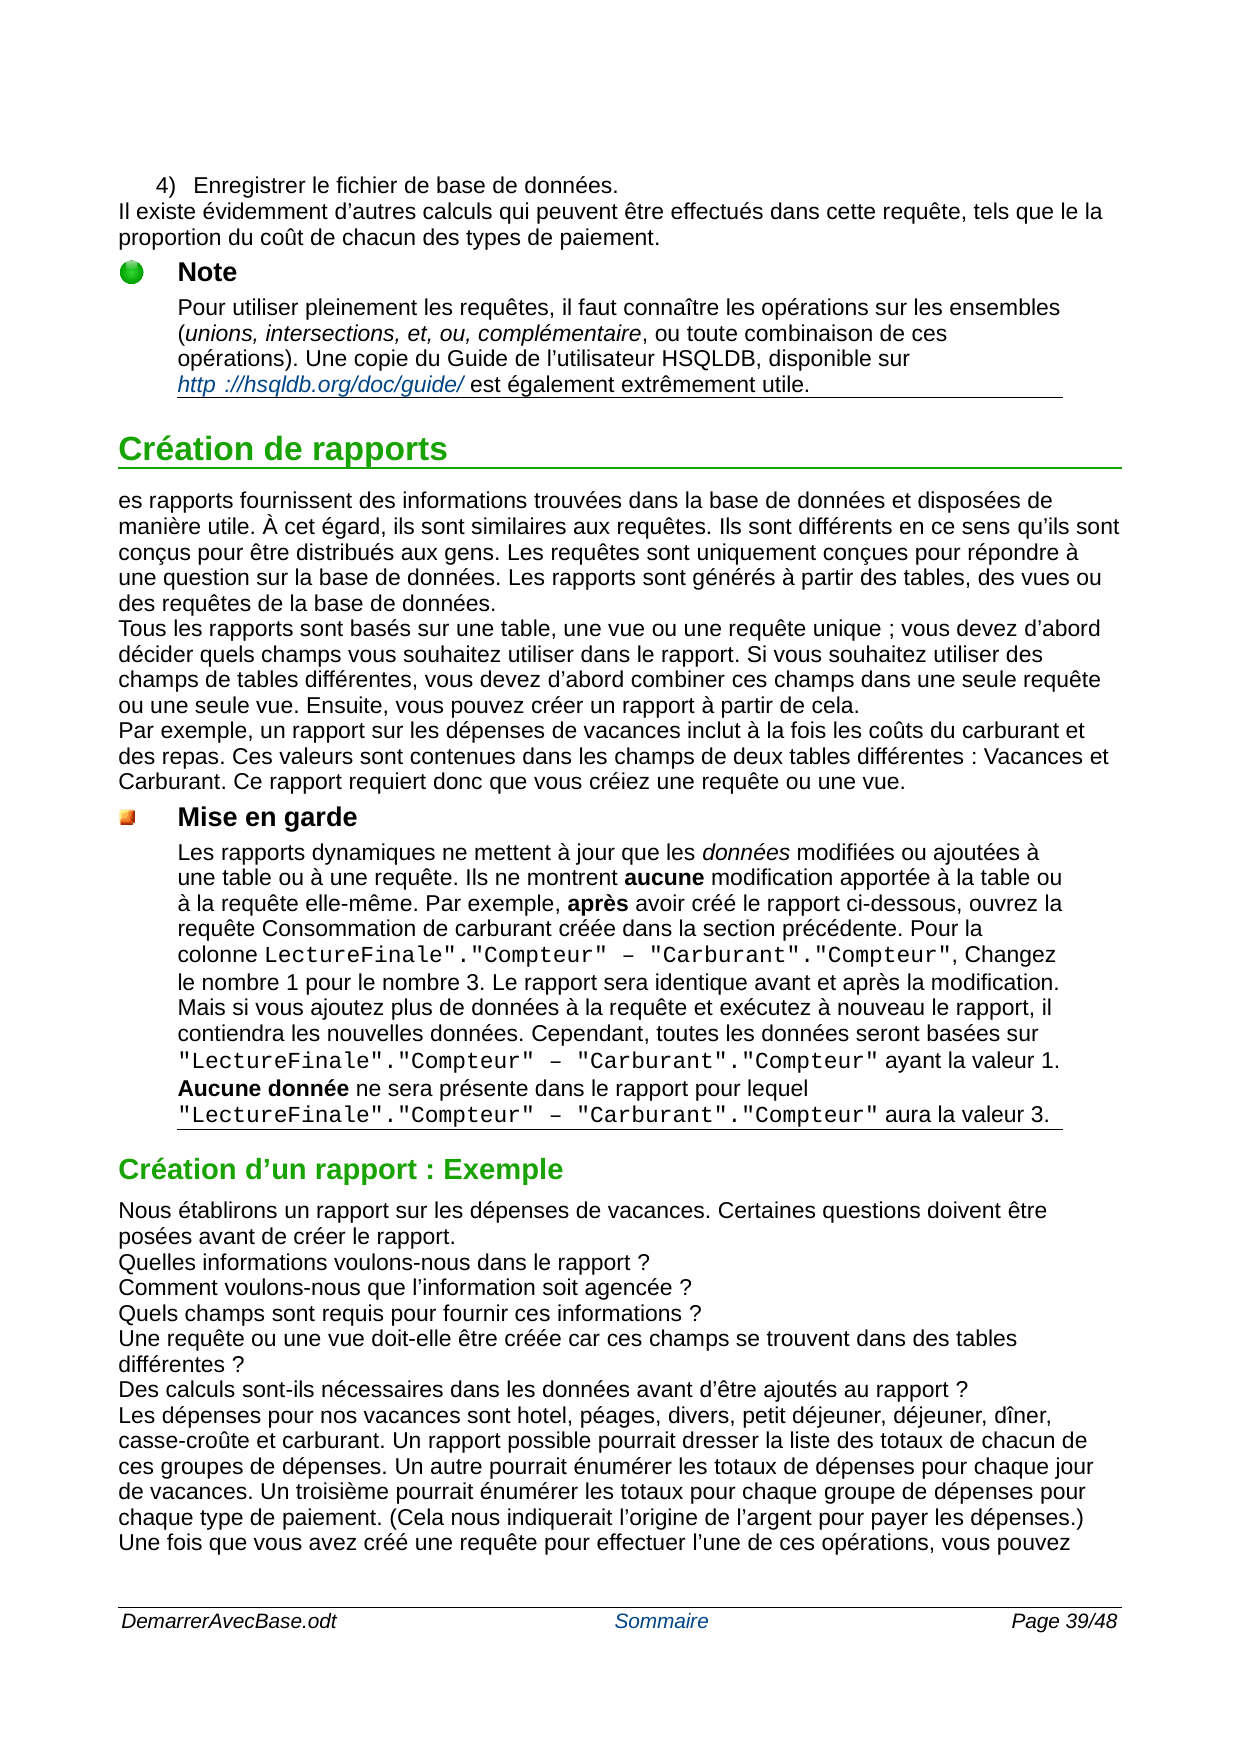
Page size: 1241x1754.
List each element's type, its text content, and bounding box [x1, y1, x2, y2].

text Comment voulons-nous que l’information soit agencée ? [118, 1275, 1122, 1300]
text Les dépenses pour nos vacances sont hotel, péages, divers, petit déjeuner, déjeuner, dîner, casse-croûte et carburant. Un rapport possible pourrait dresser la liste des totaux de chacun de ces groupes de dépenses. Un autre pourrait énumérer les totaux de dépenses pour chaque jour de vacances. Un troisième pourrait énumérer les totaux pour chaque groupe de dépenses pour chaque type de paiement. (Cela nous indiquerait l’origine de l’argent pour payer les dépenses.) Une fois que vous avez créé une requête pour effectuer l’une de ces opérations, vous pouvez [118, 1402, 1122, 1556]
list Note [59, 257, 1122, 287]
subtitle Création d’un rapport : Exemple [118, 1153, 1122, 1186]
text Tous les rapports sont basés sur une table, une vue ou une requête unique ; vous devez d’abord décider quels champs vous souhaitez utiliser dans le rapport. Si vous souhaitez utiliser des champs de tables différentes, vous devez d’abord combiner ces champs dans une seule requête ou une seule vue. Ensuite, vous pouvez créer un rapport à partir de cela. [118, 616, 1122, 718]
text Des calculs sont-ils nécessaires dans les données avant d’être ajoutés au rapport ? [118, 1377, 1122, 1402]
text Nous établirons un rapport sur les dépenses de vacances. Certaines questions doivent être posées avant de créer le rapport. [118, 1198, 1122, 1249]
text Quels champs sont requis pour fournir ces informations ? [118, 1300, 1122, 1326]
list Mise en garde [59, 802, 1122, 832]
text es rapports fournissent des informations trouvées dans la base de données et disposées de manière utile. À cet égard, ils sont similaires aux requêtes. Ils sont différents en ce sens qu’ils sont conçus pour être distribués aux gens. Les requêtes sont uniquement conçues pour répondre à une question sur la base de données. Les rapports sont générés à partir des tables, des vues ou des requêtes de la base de données. [118, 488, 1122, 616]
text Il existe évidemment d’autres calculs qui peuvent être effectués dans cette requête, tels que le la proportion du coût de chacun des types de paiement. [118, 199, 1122, 250]
text Une requête ou une vue doit-elle être créée car ces champs se trouvent dans des tables différentes ? [118, 1326, 1122, 1377]
picture [119, 809, 135, 825]
text Pour utiliser pleinement les requêtes, il faut connaître les opérations sur les ensembles (unions, intersections, et, ou, complémentaire, ou toute combinaison de ces opérations). Une copie du Guide de l’utilisateur HSQLDB, disponible sur http ://hsqldb.org/doc/guide/ est également extrêmement utile. [177, 295, 1063, 397]
text Par exemple, un rapport sur les dépenses de vacances inclut à la fois les coûts du carburant et des repas. Ces valeurs sont contenues dans les champs de deux tables différentes : Vacances et Carburant. Ce rapport requiert donc que vous créiez une requête ou une vue. [118, 718, 1122, 794]
subtitle Création de rapports [118, 430, 1122, 467]
text Les rapports dynamiques ne mettent à jour que les données modifiées ou ajoutées à une table ou à une requête. Ils ne montrent aucune modification apportée à la table ou à la requête elle-même. Par exemple, après avoir créé le rapport ci-dessous, ouvrez la requête Consommation de carburant créée dans la section précédente. Pour la colonne LectureFinale"."Compteur" – "Carburant"."Compteur", Changez le nombre 1 pour le nombre 3. Le rapport sera identique avant et après la modification. Mais si vous ajoutez plus de données à la requête et exécutez à nouveau le rapport, il contiendra les nouvelles données. Cependant, toutes les données seront basées sur "LectureFinale"."Compteur" – "Carburant"."Compteur" ayant la valeur 1. Aucune donnée ne sera présente dans le rapport pour lequel "LectureFinale"."Compteur" – "Carburant"."Compteur" aura la valeur 3. [177, 839, 1063, 1129]
text Quelles informations voulons-nous dans le rapport ? [118, 1249, 1122, 1275]
list Enregistrer le fichier de base de données. [156, 173, 1122, 199]
